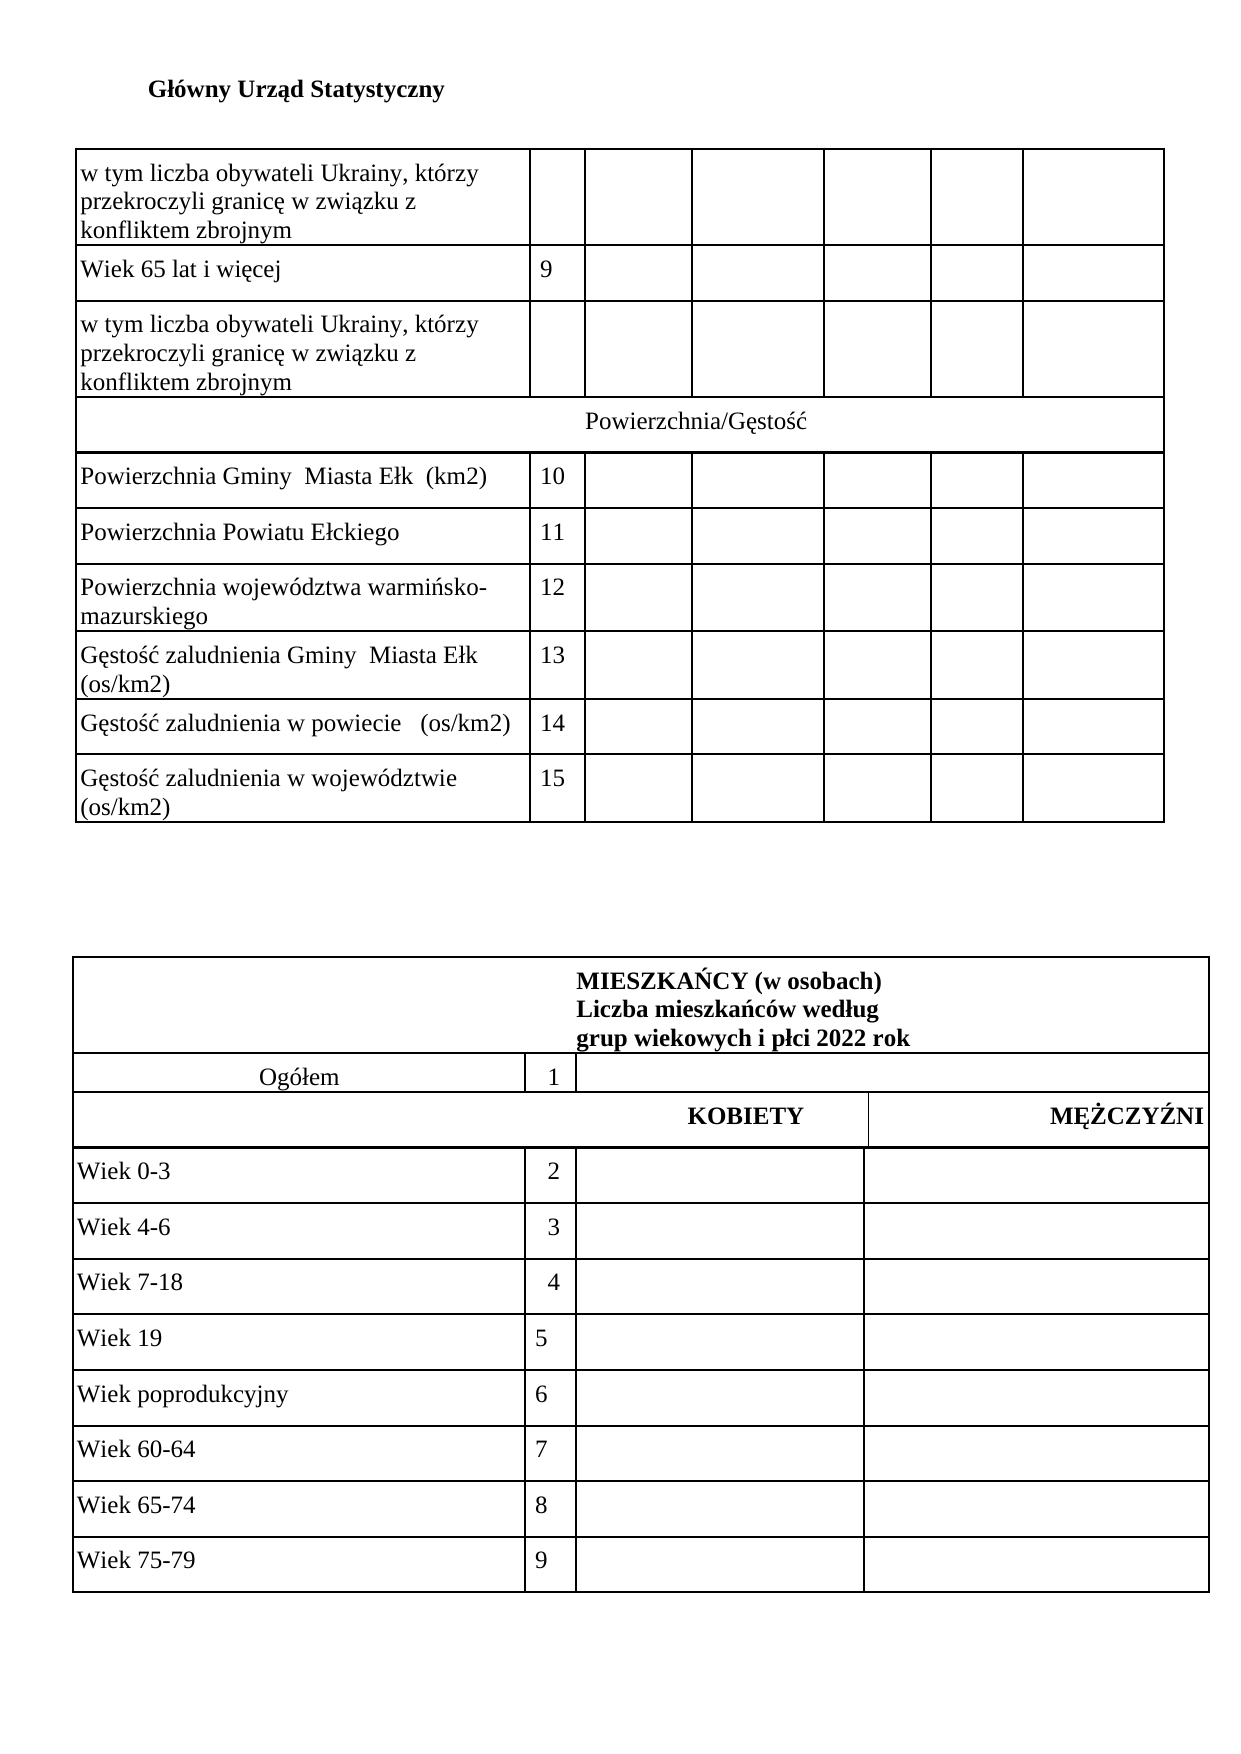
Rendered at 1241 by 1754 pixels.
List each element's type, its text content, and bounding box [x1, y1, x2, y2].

table_cell [577, 1149, 863, 1202]
table_cell [865, 1371, 928, 1424]
table_cell [825, 565, 851, 630]
table_header [1210, 956, 1240, 1052]
table_cell Wiek 65-74 [74, 1482, 524, 1536]
table_cell [693, 454, 823, 507]
table_cell Gęstość zaludnienia w województwie (os/km2) [77, 755, 529, 821]
table_cell [577, 1204, 863, 1257]
table_cell 9 [531, 246, 584, 299]
table_cell [865, 1315, 928, 1369]
table_cell [693, 565, 823, 630]
table_cell [825, 246, 851, 299]
table_cell [851, 700, 930, 753]
table_cell [586, 509, 691, 562]
table_cell [825, 700, 851, 753]
table_cell [586, 454, 691, 507]
table_cell [865, 1482, 928, 1536]
table_cell [932, 302, 1022, 396]
table_cell 3 [526, 1204, 575, 1257]
table_cell [577, 1427, 863, 1480]
table_cell [693, 302, 823, 396]
table_cell w tym liczba obywateli Ukrainy, którzy przekroczyli granicę w związku z konfliktem zbrojnym [77, 302, 529, 396]
table_cell [825, 755, 851, 821]
table_cell [1024, 302, 1163, 396]
table_cell 13 [531, 632, 584, 698]
table_cell Wiek 19 [74, 1315, 524, 1369]
table_cell Wiek 4-6 [74, 1204, 524, 1257]
table_cell [1210, 1425, 1240, 1480]
table_header [974, 958, 1208, 1052]
table_cell [577, 1054, 1208, 1091]
table_cell [586, 700, 691, 753]
table_cell [929, 1260, 1208, 1313]
table_cell 4 [526, 1260, 575, 1313]
table_cell [929, 1149, 1208, 1202]
table_cell [530, 398, 585, 451]
table_cell Powierzchnia Gminy Miasta Ełk (km2) [77, 454, 529, 507]
table_cell [865, 1427, 928, 1480]
table_cell [851, 565, 930, 630]
table_cell Powierzchnia/Gęstość [585, 398, 851, 451]
table_cell [932, 150, 1022, 244]
table_cell 6 [526, 1371, 575, 1424]
table_cell Wiek 0-3 [74, 1149, 524, 1202]
table_cell [929, 1093, 974, 1146]
table_cell [1210, 1369, 1240, 1424]
table_cell [825, 150, 851, 244]
table_cell [1210, 1313, 1240, 1369]
table_cell [1210, 1091, 1240, 1146]
table_cell [865, 1204, 928, 1257]
table_cell [865, 1538, 928, 1591]
table_cell [693, 632, 823, 698]
table_cell [74, 1093, 525, 1146]
table_cell KOBIETY [576, 1093, 868, 1146]
table_cell [825, 632, 851, 698]
table_cell [1210, 1536, 1240, 1591]
table_cell [577, 1315, 863, 1369]
table_cell [1024, 700, 1163, 753]
table_cell [586, 755, 691, 821]
table_cell [1024, 150, 1163, 244]
table_cell [851, 246, 930, 299]
table_cell 9 [526, 1538, 575, 1591]
table_cell [851, 302, 930, 396]
table_cell [825, 302, 851, 396]
table_cell [932, 454, 1022, 507]
table_cell 7 [526, 1427, 575, 1480]
table_cell [1024, 246, 1163, 299]
table_cell 11 [531, 509, 584, 562]
table_header [525, 958, 576, 1052]
table_cell [929, 1315, 1208, 1369]
table_cell [851, 755, 930, 821]
table_cell [586, 565, 691, 630]
table_cell Wiek 7-18 [74, 1260, 524, 1313]
table_cell [586, 246, 691, 299]
table_cell MĘŻCZYŹNI [974, 1093, 1208, 1146]
table_cell [531, 150, 584, 244]
table_cell [932, 509, 1022, 562]
table_cell [932, 700, 1022, 753]
table_cell [586, 150, 691, 244]
table_cell [851, 632, 930, 698]
table_cell [693, 509, 823, 562]
table_cell Powierzchnia Powiatu Ełckiego [77, 509, 529, 562]
table_cell [929, 1427, 1208, 1480]
table_cell [869, 1093, 928, 1146]
table_cell [693, 755, 823, 821]
table_cell [932, 565, 1022, 630]
table_cell 1 [526, 1054, 575, 1091]
table_cell [851, 398, 1163, 451]
table_cell [932, 755, 1022, 821]
table_cell 2 [526, 1149, 575, 1202]
table_cell [865, 1149, 928, 1202]
table_cell [1024, 454, 1163, 507]
table_cell Powierzchnia województwa warmińsko-mazurskiego [77, 565, 529, 630]
table_cell Wiek 75-79 [74, 1538, 524, 1591]
table_cell [851, 454, 930, 507]
table_cell Gęstość zaludnienia Gminy Miasta Ełk (os/km2) [77, 632, 529, 698]
table_cell [929, 1538, 1208, 1591]
table_cell [825, 454, 851, 507]
table_cell [865, 1260, 928, 1313]
table_cell [693, 246, 823, 299]
table_cell [929, 1371, 1208, 1424]
table_cell Gęstość zaludnienia w powiecie (os/km2) [77, 700, 529, 753]
table_header MIESZKAŃCY (w osobach) Liczba mieszkańców według grup wiekowych i płci 2022 rok [576, 958, 928, 1052]
table_cell 5 [526, 1315, 575, 1369]
table_cell Ogółem [74, 1054, 524, 1091]
table_cell [1210, 1202, 1240, 1257]
table_cell 14 [531, 700, 584, 753]
table_cell [1024, 755, 1163, 821]
table_cell [1210, 1052, 1240, 1091]
table_cell [77, 398, 530, 451]
table_cell [851, 509, 930, 562]
table_cell 15 [531, 755, 584, 821]
table_cell Wiek poprodukcyjny [74, 1371, 524, 1424]
table_header [929, 958, 974, 1052]
table_cell [586, 632, 691, 698]
table_cell [577, 1371, 863, 1424]
table_cell 8 [526, 1482, 575, 1536]
table_cell [577, 1538, 863, 1591]
table_cell [693, 700, 823, 753]
table_cell Wiek 60-64 [74, 1427, 524, 1480]
table_cell [929, 1482, 1208, 1536]
table_cell [1024, 565, 1163, 630]
table_cell [825, 509, 851, 562]
table_cell [932, 246, 1022, 299]
table_cell 10 [531, 454, 584, 507]
table_cell [577, 1260, 863, 1313]
table_cell [577, 1482, 863, 1536]
table_cell [1024, 632, 1163, 698]
table_cell [525, 1093, 576, 1146]
table_cell [851, 150, 930, 244]
table_cell [693, 150, 823, 244]
table_cell [1210, 1258, 1240, 1313]
table_cell [586, 302, 691, 396]
table_cell [1210, 1480, 1240, 1536]
table_cell [932, 632, 1022, 698]
table_cell 12 [531, 565, 584, 630]
table_cell [1210, 1146, 1240, 1202]
table_cell [929, 1204, 1208, 1257]
table_cell [531, 302, 584, 396]
table_header [74, 958, 525, 1052]
table_cell Wiek 65 lat i więcej [77, 246, 529, 299]
table_cell w tym liczba obywateli Ukrainy, którzy przekroczyli granicę w związku z konfliktem zbrojnym [77, 150, 529, 244]
table_cell [1024, 509, 1163, 562]
